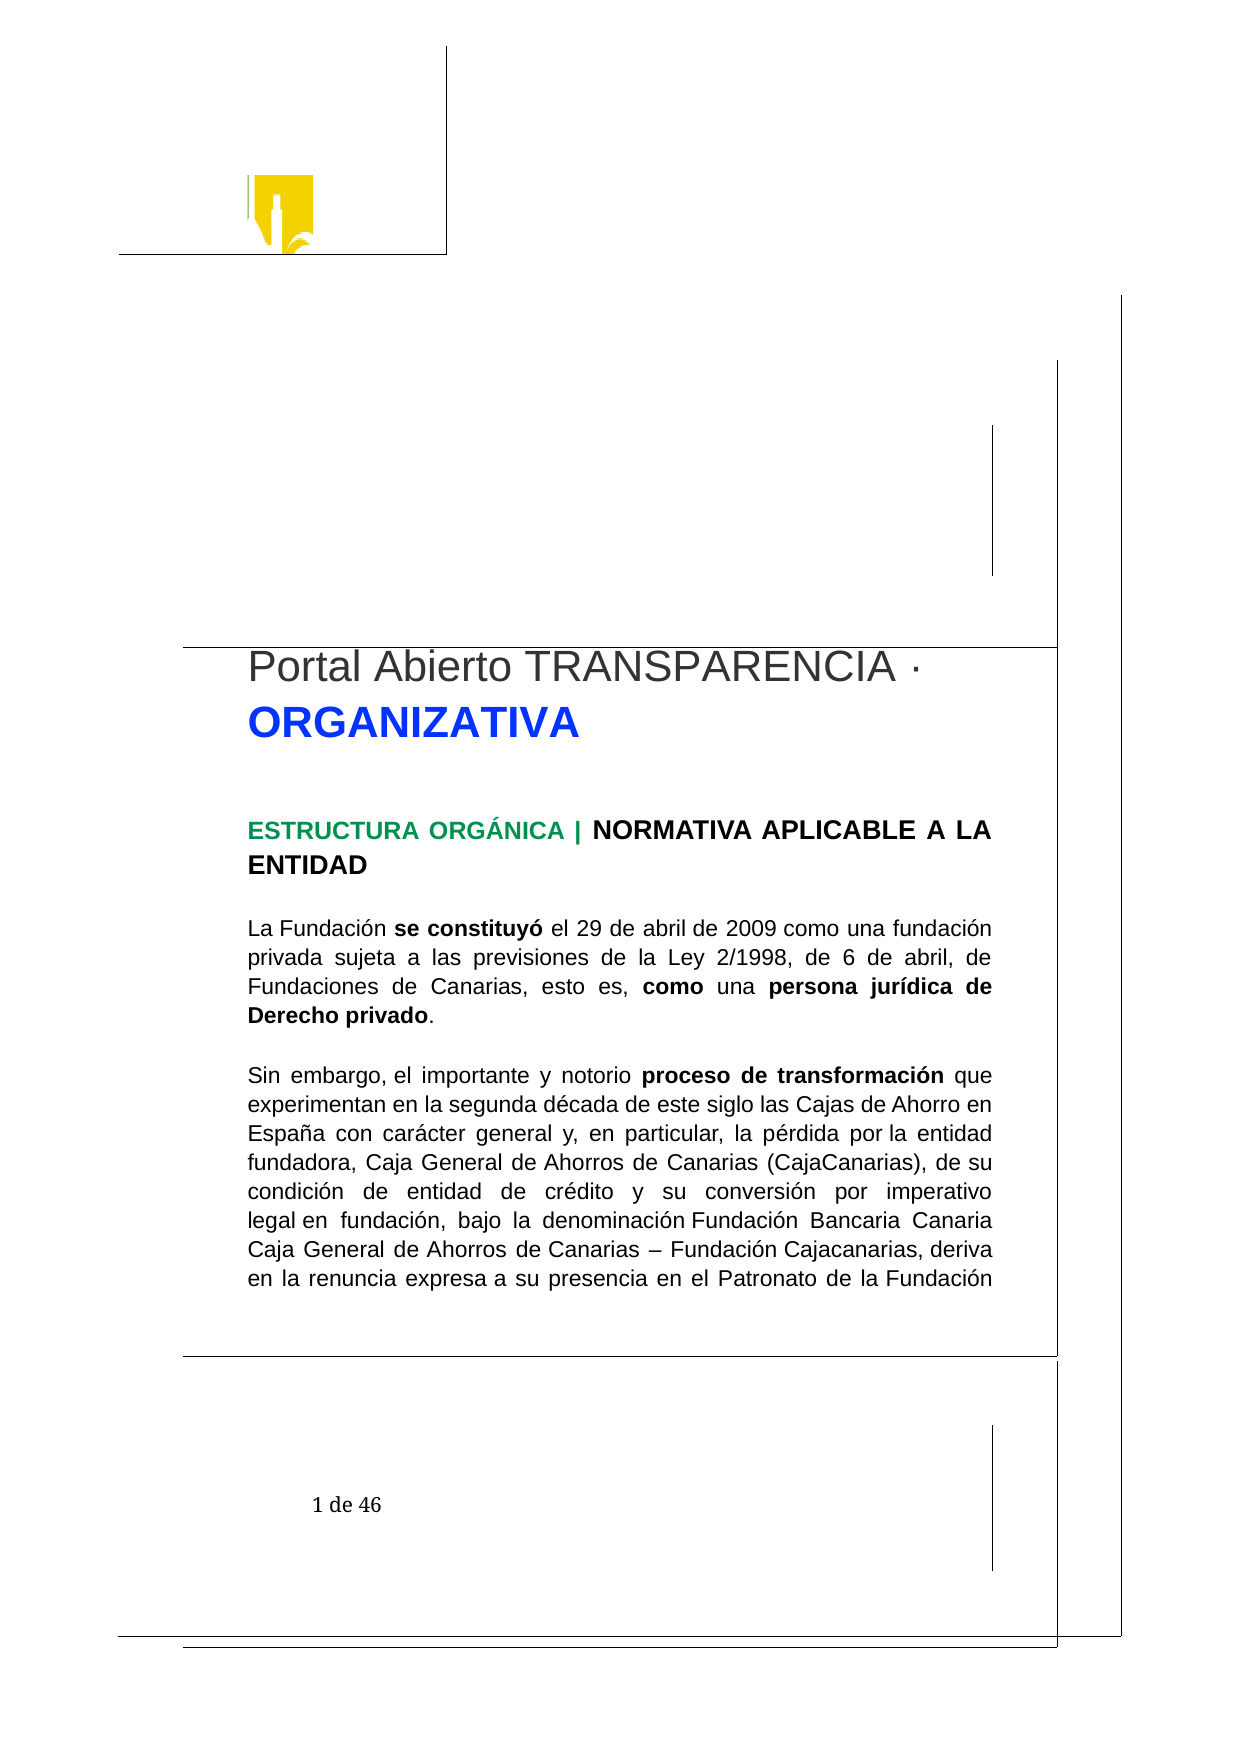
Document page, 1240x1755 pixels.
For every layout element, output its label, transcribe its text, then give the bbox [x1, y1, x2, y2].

text La Fundación se constituyó el 29 de abril de 2009 como una fundación privada sujeta a las previsiones de la Ley 2/1998, de 6 de abril, de Fundaciones de Canarias, esto es, como una persona jurídica de Derecho privado. [183, 850, 1057, 997]
text Portal Abierto TRANSPARENCIA · ORGANIZATIVA [183, 576, 1057, 746]
text ESTRUCTURA ORGÁNICA | NORMATIVA APLICABLE A LA ENTIDAD [183, 750, 1057, 850]
text Sin embargo, el importante y notorio proceso de transformación que experimentan en la segunda década de este siglo las Cajas de Ahorro en España con carácter general y, en particular, la pérdida por la entidad fundadora, Caja General de Ahorros de Canarias (CajaCanarias), de su condición de entidad de crédito y su conversión por imperativo legal en fundación, bajo la denominación Fundación Bancaria Canaria Caja General de Ahorros de Canarias – Fundación Cajacanarias, deriva en la renuncia expresa a su presencia en el Patronato de la Fundación Canaria Santa Cruz Sostenible y, por ende, al cese de los patronos y las patronas designados en su representación; renuncia, instada y convenida por acuerdo adoptado en el seno del Patronato en la sesión celebrada el 27 de mayo de 2014. [183, 997, 1057, 1356]
